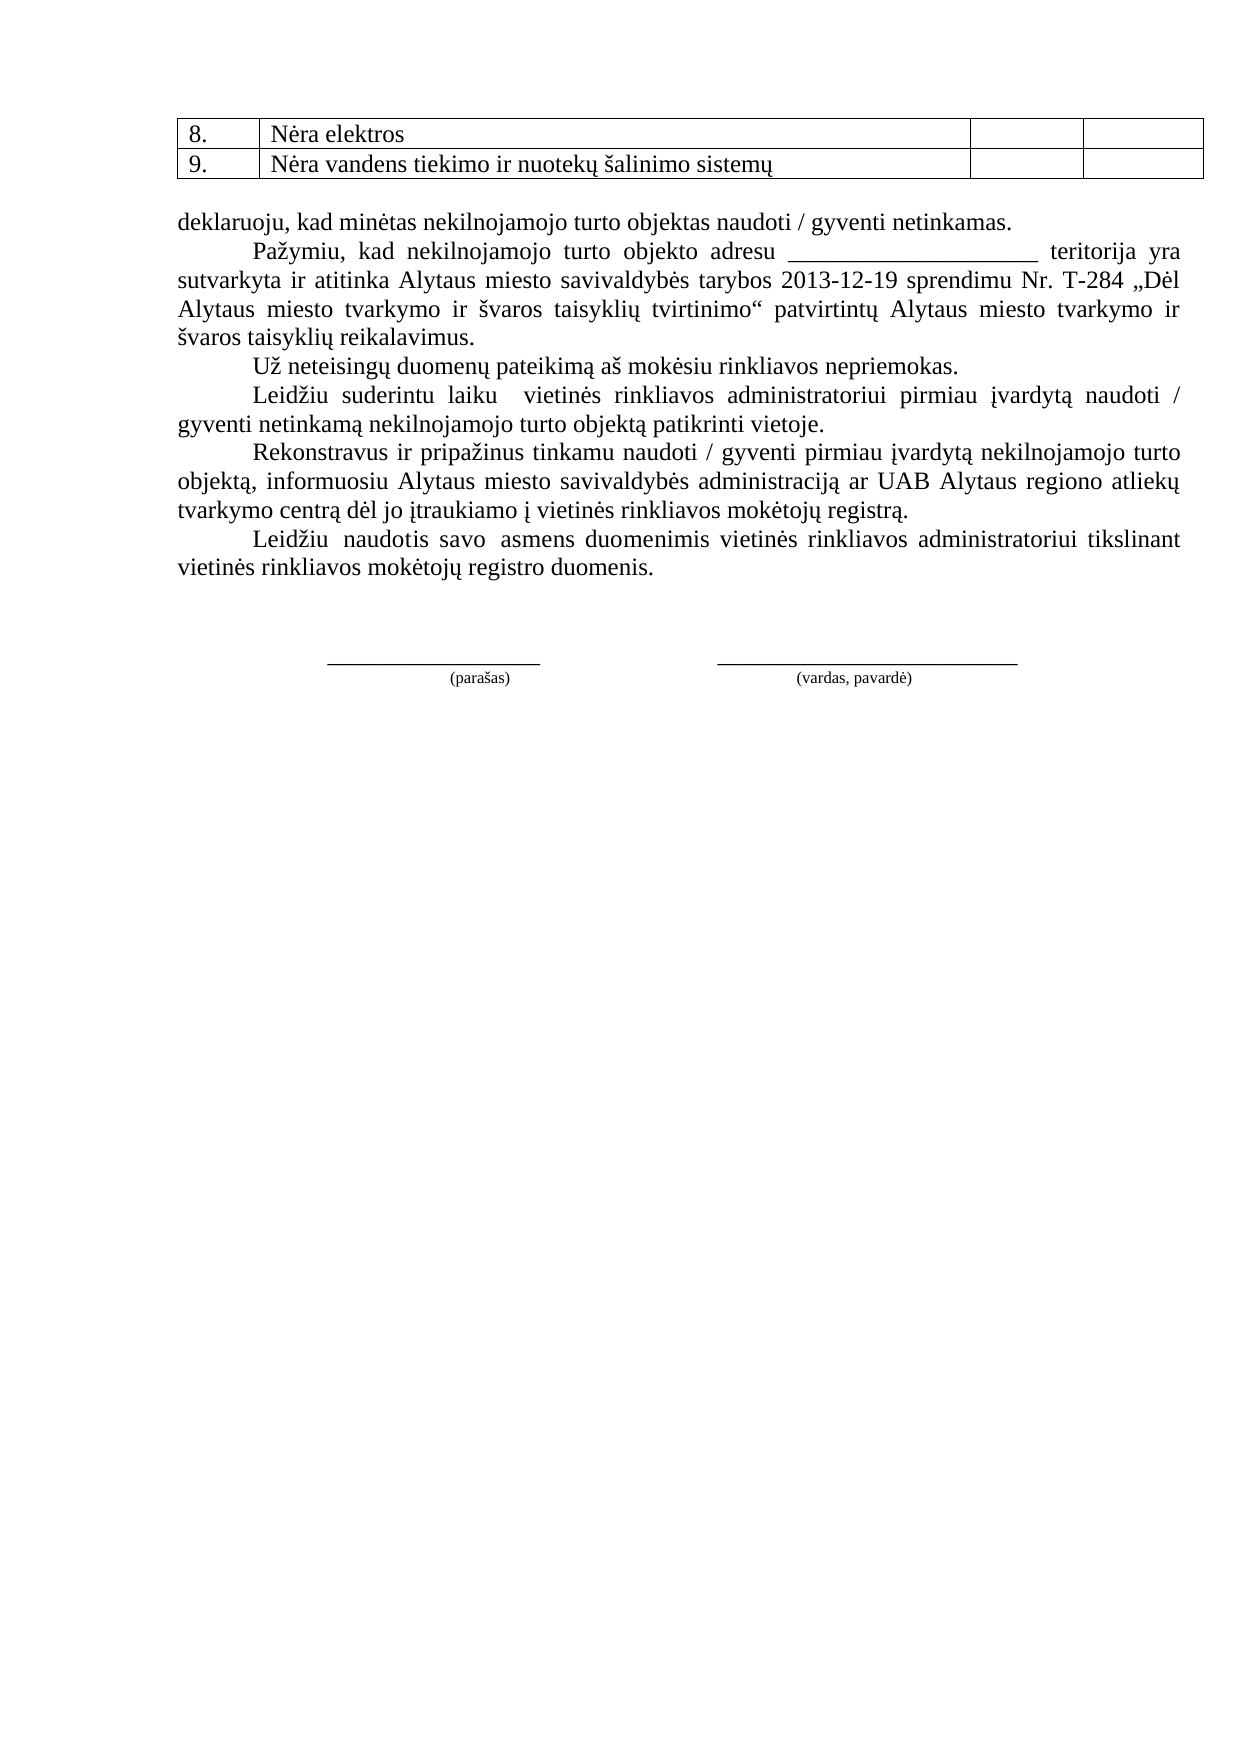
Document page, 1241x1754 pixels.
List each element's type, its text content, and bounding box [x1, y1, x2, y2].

text _________________ ________________________ [177, 639, 1181, 667]
text Leidžiu naudotis savo asmens duomenimis vietinės rinkliavos administratoriui tikslinant vietinės rinkliavos mokėtojų registro duomenis. [177, 524, 1181, 581]
table_cell [1084, 119, 1203, 148]
table_cell [1084, 149, 1203, 178]
text Pažymiu, kad nekilnojamojo turto objekto adresu ____________________ teritorija yra sutvarkyta ir atitinka Alytaus miesto savivaldybės tarybos 2013-12-19 sprendimu Nr. T-284 „Dėl Alytaus miesto tvarkymo ir švaros taisyklių tvirtinimo“ patvirtintų Alytaus miesto tvarkymo ir švaros taisyklių reikalavimus. [177, 236, 1181, 351]
text (parašas) (vardas, pavardė) [177, 667, 1181, 696]
table_cell Nėra vandens tiekimo ir nuotekų šalinimo sistemų [260, 149, 970, 178]
text Leidžiu suderintu laiku vietinės rinkliavos administratoriui pirmiau įvardytą naudoti / gyventi netinkamą nekilnojamojo turto objektą patikrinti vietoje. [177, 380, 1181, 437]
table_cell 8. [178, 119, 259, 148]
table_cell [971, 119, 1083, 148]
table_cell Nėra elektros [260, 119, 970, 148]
table_cell 9. [178, 149, 259, 178]
text Už neteisingų duomenų pateikimą aš mokėsiu rinkliavos nepriemokas. [177, 351, 1181, 380]
text deklaruoju, kad minėtas nekilnojamojo turto objektas naudoti / gyventi netinkamas. [177, 207, 1181, 236]
text Rekonstravus ir pripažinus tinkamu naudoti / gyventi pirmiau įvardytą nekilnojamojo turto objektą, informuosiu Alytaus miesto savivaldybės administraciją ar UAB Alytaus regiono atliekų tvarkymo centrą dėl jo įtraukiamo į vietinės rinkliavos mokėtojų registrą. [177, 437, 1181, 524]
table_cell [971, 149, 1083, 178]
